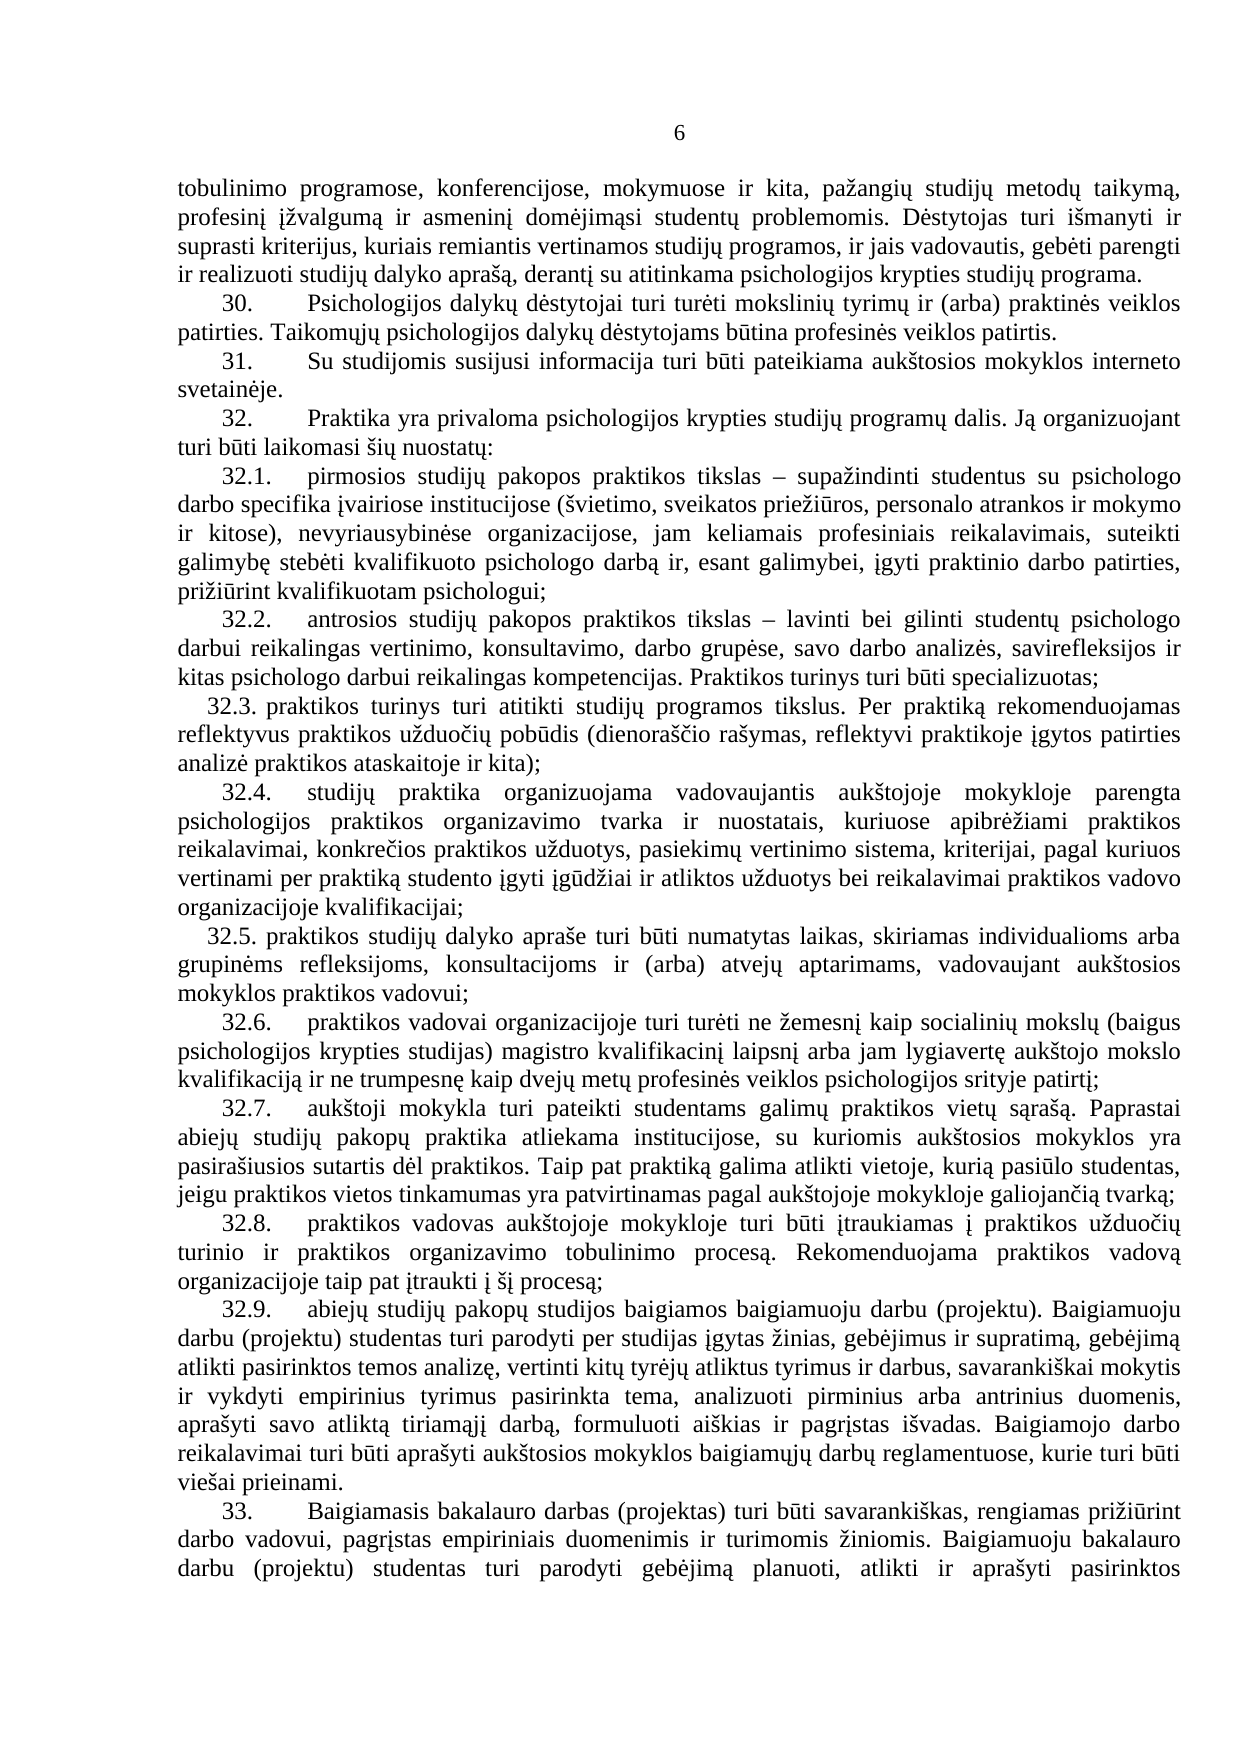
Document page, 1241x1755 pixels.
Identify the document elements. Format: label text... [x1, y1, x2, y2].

text 32.7. aukštoji mokykla turi pateikti studentams galimų praktikos vietų sąrašą. Paprastai abiejų studijų pakopų praktika atliekama institucijose, su kuriomis aukštosios mokyklos yra pasirašiusios sutartis dėl praktikos. Taip pat praktiką galima atlikti vietoje, kurią pasiūlo studentas, jeigu praktikos vietos tinkamumas yra patvirtinamas pagal aukštojoje mokykloje galiojančią tvarką; [177, 1093, 1182, 1208]
text 32.4. studijų praktika organizuojama vadovaujantis aukštojoje mokykloje parengta psichologijos praktikos organizavimo tvarka ir nuostatais, kuriuose apibrėžiami praktikos reikalavimai, konkrečios praktikos užduotys, pasiekimų vertinimo sistema, kriterijai, pagal kuriuos vertinami per praktiką studento įgyti įgūdžiai ir atliktos užduotys bei reikalavimai praktikos vadovo organizacijoje kvalifikacijai; [177, 777, 1182, 921]
text tobulinimo programose, konferencijose, mokymuose ir kita, pažangių studijų metodų taikymą, profesinį įžvalgumą ir asmeninį domėjimąsi studentų problemomis. Dėstytojas turi išmanyti ir suprasti kriterijus, kuriais remiantis vertinamos studijų programos, ir jais vadovautis, gebėti parengti ir realizuoti studijų dalyko aprašą, derantį su atitinkama psichologijos krypties studijų programa. [177, 173, 1182, 288]
text 31. Su studijomis susijusi informacija turi būti pateikiama aukštosios mokyklos interneto svetainėje. [177, 346, 1182, 403]
text 32.5. praktikos studijų dalyko apraše turi būti numatytas laikas, skiriamas individualioms arba grupinėms refleksijoms, konsultacijoms ir (arba) atvejų aptarimams, vadovaujant aukštosios mokyklos praktikos vadovui; [177, 921, 1182, 1007]
text 32.2. antrosios studijų pakopos praktikos tikslas – lavinti bei gilinti studentų psichologo darbui reikalingas vertinimo, konsultavimo, darbo grupėse, savo darbo analizės, savirefleksijos ir kitas psichologo darbui reikalingas kompetencijas. Praktikos turinys turi būti specializuotas; [177, 604, 1182, 691]
text 32.6. praktikos vadovai organizacijoje turi turėti ne žemesnį kaip socialinių mokslų (baigus psichologijos krypties studijas) magistro kvalifikacinį laipsnį arba jam lygiavertę aukštojo mokslo kvalifikaciją ir ne trumpesnę kaip dvejų metų profesinės veiklos psichologijos srityje patirtį; [177, 1007, 1182, 1093]
text 32.8. praktikos vadovas aukštojoje mokykloje turi būti įtraukiamas į praktikos užduočių turinio ir praktikos organizavimo tobulinimo procesą. Rekomenduojama praktikos vadovą organizacijoje taip pat įtraukti į šį procesą; [177, 1208, 1182, 1294]
text 32. Praktika yra privaloma psichologijos krypties studijų programų dalis. Ją organizuojant turi būti laikomasi šių nuostatų: [177, 403, 1182, 461]
text 32.3. praktikos turinys turi atitikti studijų programos tikslus. Per praktiką rekomenduojamas reflektyvus praktikos užduočių pobūdis (dienoraščio rašymas, reflektyvi praktikoje įgytos patirties analizė praktikos ataskaitoje ir kita); [177, 691, 1182, 777]
text 32.1. pirmosios studijų pakopos praktikos tikslas – supažindinti studentus su psichologo darbo specifika įvairiose institucijose (švietimo, sveikatos priežiūros, personalo atrankos ir mokymo ir kitose), nevyriausybinėse organizacijose, jam keliamais profesiniais reikalavimais, suteikti galimybę stebėti kvalifikuoto psichologo darbą ir, esant galimybei, įgyti praktinio darbo patirties, prižiūrint kvalifikuotam psichologui; [177, 461, 1182, 604]
text 32.9. abiejų studijų pakopų studijos baigiamos baigiamuoju darbu (projektu). Baigiamuoju darbu (projektu) studentas turi parodyti per studijas įgytas žinias, gebėjimus ir supratimą, gebėjimą atlikti pasirinktos temos analizę, vertinti kitų tyrėjų atliktus tyrimus ir darbus, savarankiškai mokytis ir vykdyti empirinius tyrimus pasirinkta tema, analizuoti pirminius arba antrinius duomenis, aprašyti savo atliktą tiriamąjį darbą, formuluoti aiškias ir pagrįstas išvadas. Baigiamojo darbo reikalavimai turi būti aprašyti aukštosios mokyklos baigiamųjų darbų reglamentuose, kurie turi būti viešai prieinami. [177, 1294, 1182, 1496]
text 30. Psichologijos dalykų dėstytojai turi turėti mokslinių tyrimų ir (arba) praktinės veiklos patirties. Taikomųjų psichologijos dalykų dėstytojams būtina profesinės veiklos patirtis. [177, 288, 1182, 346]
text 33. Baigiamasis bakalauro darbas (projektas) turi būti savarankiškas, rengiamas prižiūrint darbo vadovui, pagrįstas empiriniais duomenimis ir turimomis žiniomis. Baigiamuoju bakalauro darbu (projektu) studentas turi parodyti gebėjimą planuoti, atlikti ir aprašyti pasirinktos [177, 1496, 1182, 1582]
